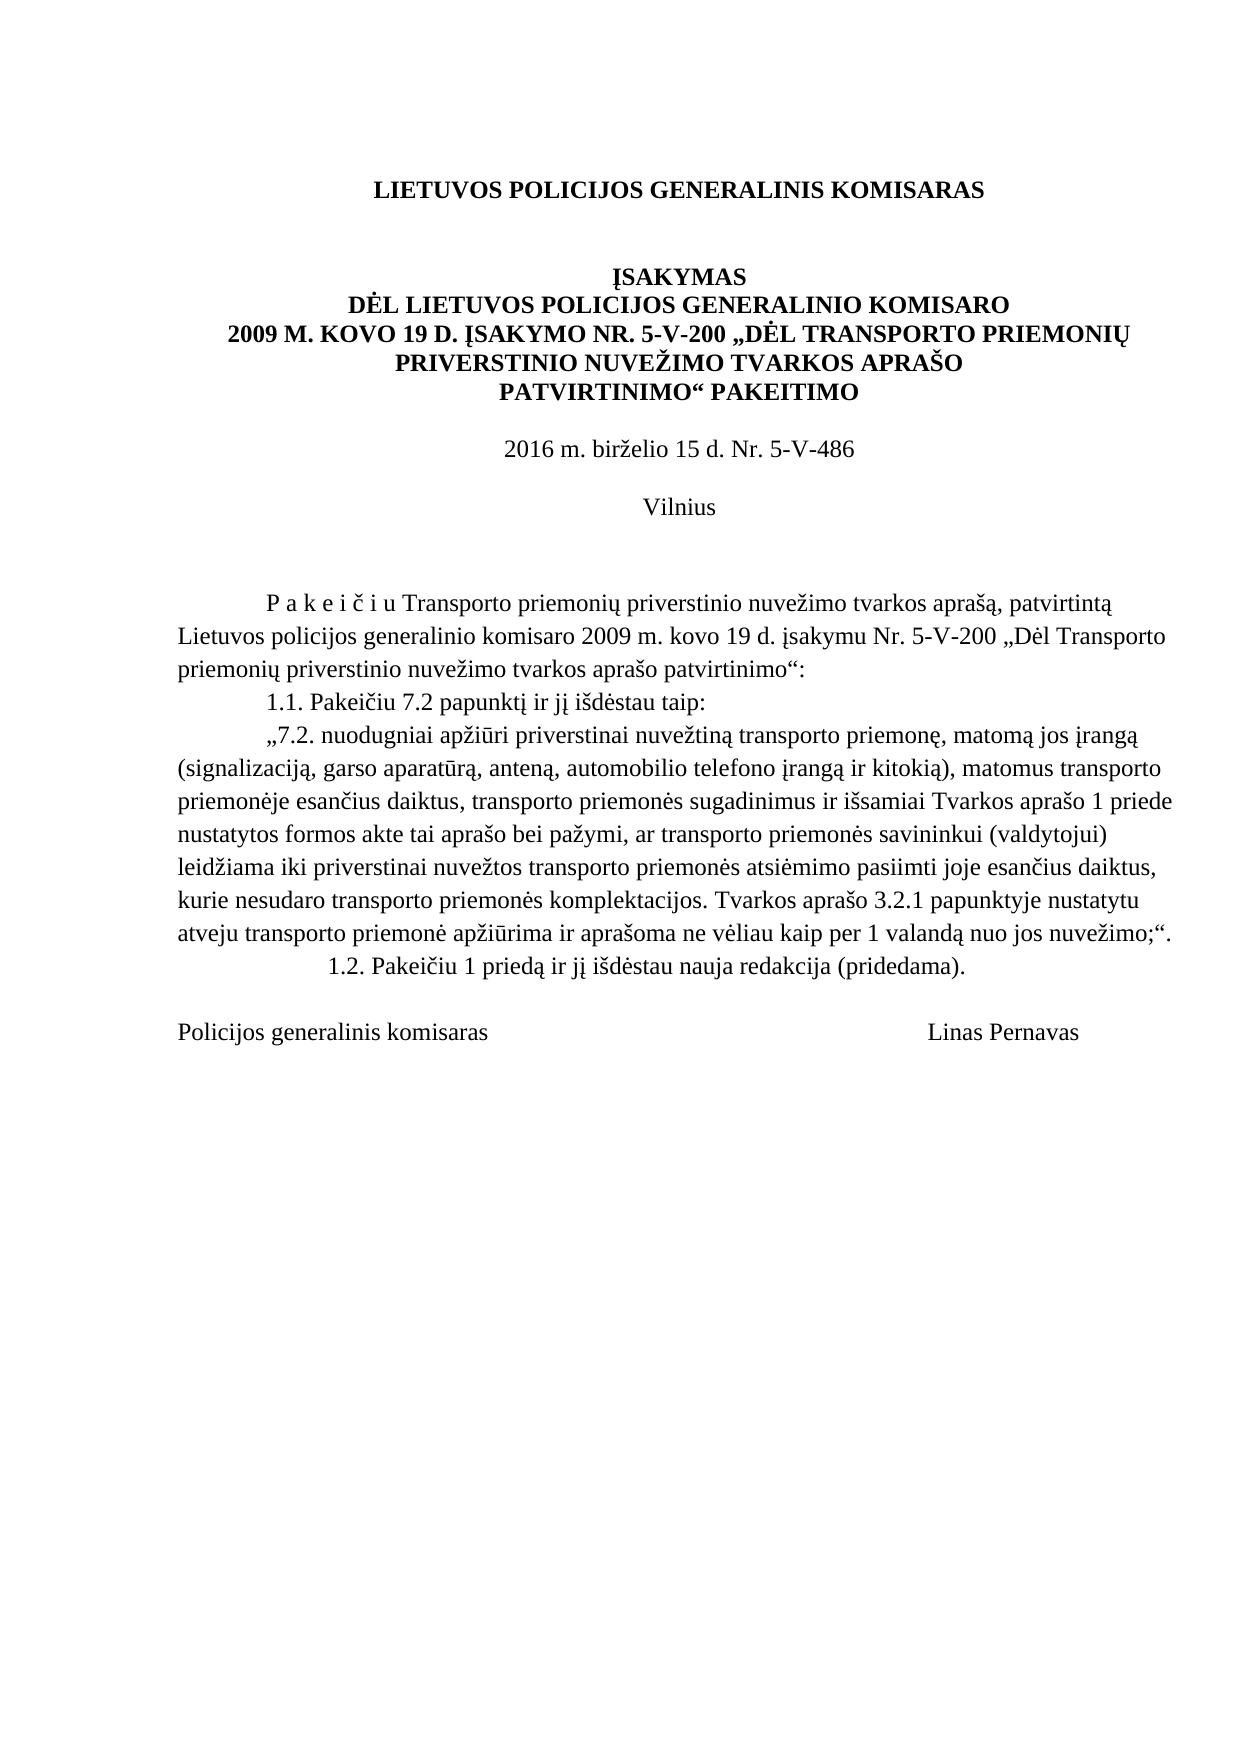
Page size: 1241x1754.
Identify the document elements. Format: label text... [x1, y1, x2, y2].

text ĮSAKYMAS [177, 262, 1181, 291]
text PATVIRTINIMO“ PAKEITIMO [177, 377, 1181, 406]
text „7.2. nuodugniai apžiūri priverstinai nuvežtiną transporto priemonę, matomą jos įrangą (signalizaciją, garso aparatūrą, anteną, automobilio telefono įrangą ir kitokią), matomus transporto priemonėje esančius daiktus, transporto priemonės sugadinimus ir išsamiai Tvarkos aprašo 1 priede nustatytos formos akte tai aprašo bei pažymi, ar transporto priemonės savininkui (valdytojui) leidžiama iki priverstinai nuvežtos transporto priemonės atsiėmimo pasiimti joje esančius daiktus, kurie nesudaro transporto priemonės komplektacijos. Tvarkos aprašo 3.2.1 papunktyje nustatytu atveju transporto priemonė apžiūrima ir aprašoma ne vėliau kaip per 1 valandą nuo jos nuvežimo;“. [177, 720, 1181, 947]
text P a k e i č i u Transporto priemonių priverstinio nuvežimo tvarkos aprašą, patvirtintą Lietuvos policijos generalinio komisaro 2009 m. kovo 19 d. įsakymu Nr. 5-V-200 „Dėl Transporto priemonių priverstinio nuvežimo tvarkos aprašo patvirtinimo“: [177, 588, 1181, 682]
text LIETUVOS POLICIJOS GENERALINIS KOMISARAS [177, 176, 1181, 204]
text 1.2. Pakeičiu 1 priedą ir jį išdėstau nauja redakcija (pridedama). [327, 951, 1181, 980]
text Policijos generalinis komisaras Linas Pernavas [177, 1017, 1181, 1046]
text Vilnius [177, 492, 1181, 521]
text DĖL LIETUVOS POLICIJOS GENERALINIO KOMISARO [177, 291, 1181, 319]
text 1.1. Pakeičiu 7.2 papunktį ir jį išdėstau taip: [177, 687, 1181, 716]
text 2016 m. birželio 15 d. Nr. 5-V-486 [177, 434, 1181, 463]
text PRIVERSTINIO NUVEŽIMO TVARKOS APRAŠO [177, 348, 1181, 377]
text 2009 M. KOVO 19 D. ĮSAKYMO NR. 5-V-200 „DĖL TRANSPORTO PRIEMONIŲ [177, 319, 1181, 348]
